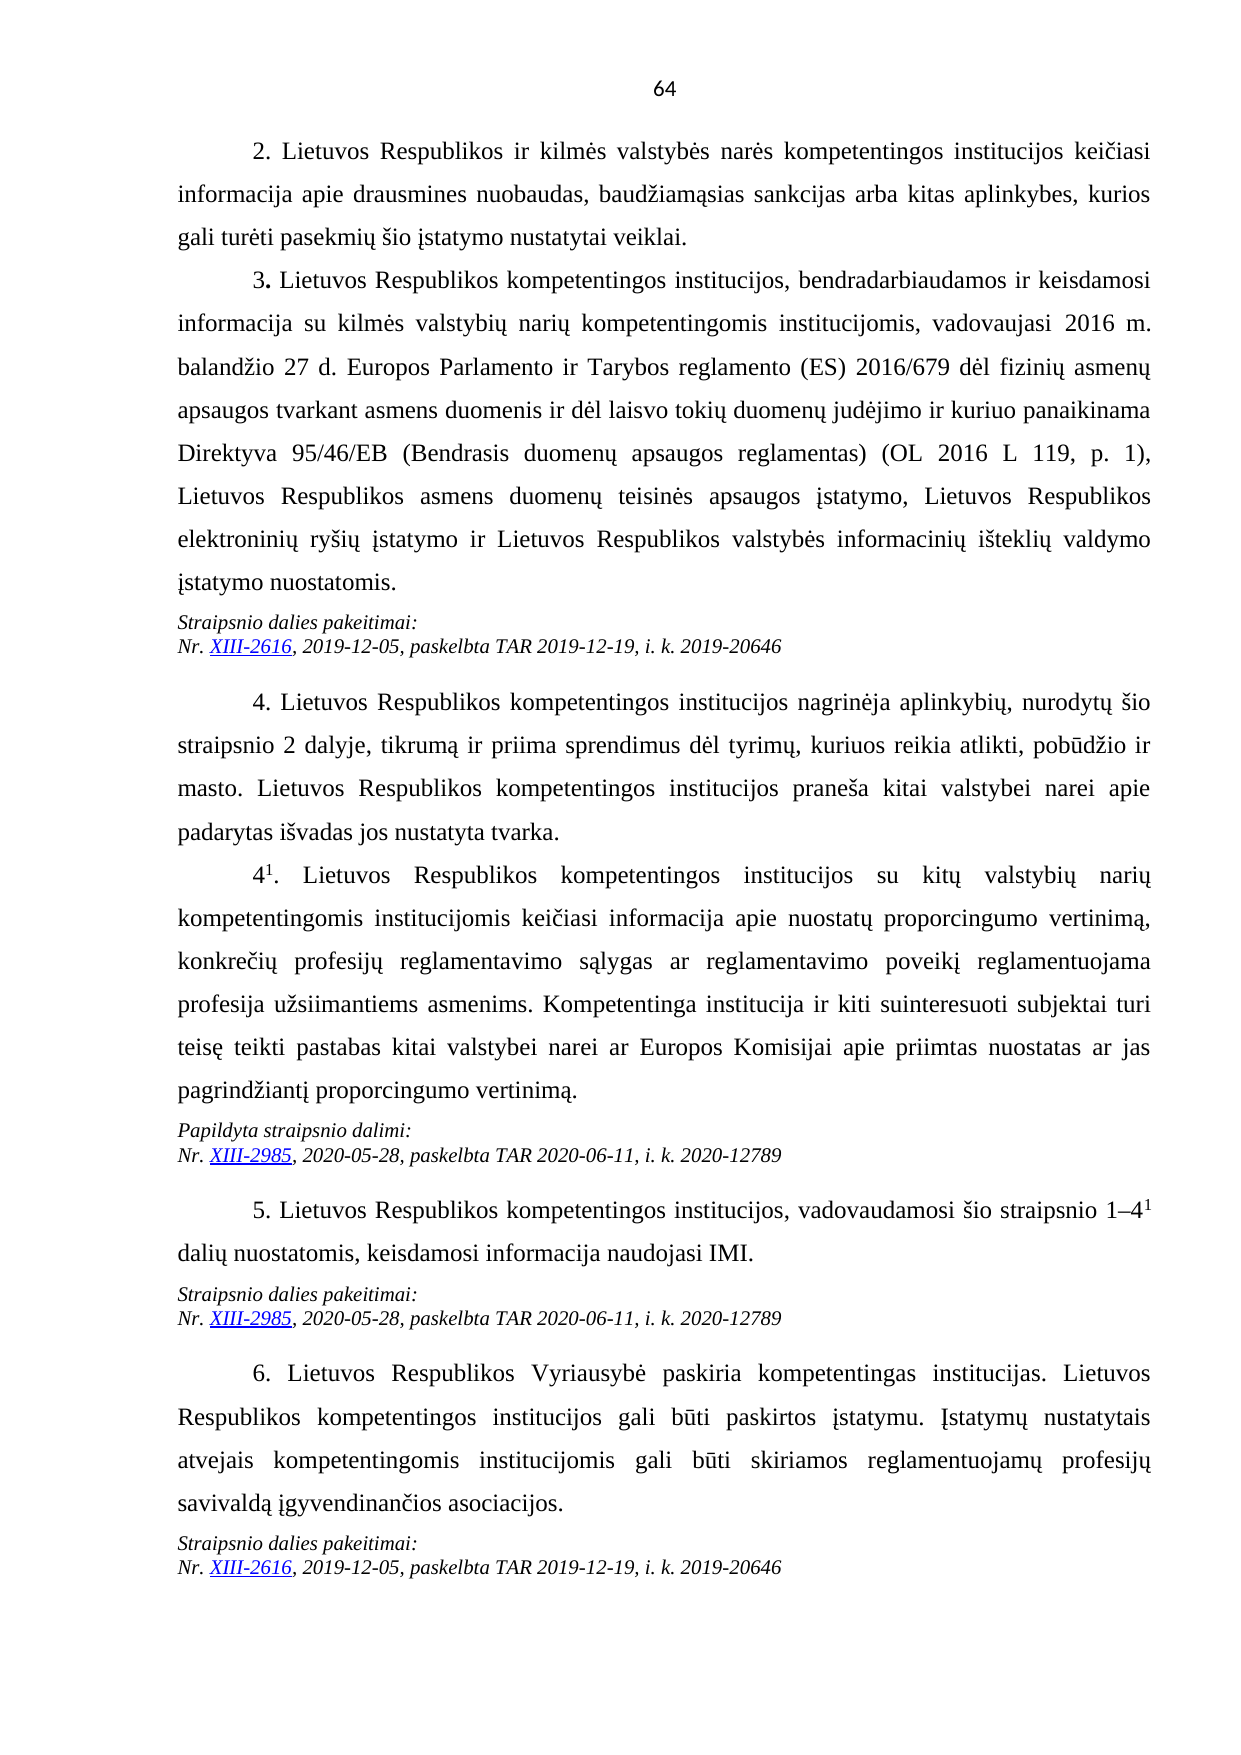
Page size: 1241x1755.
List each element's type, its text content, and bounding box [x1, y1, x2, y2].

text Nr. XIII-2616, 2019-12-05, paskelbta TAR 2019-12-19, i. k. 2019-20646 [177, 634, 1152, 658]
text Papildyta straipsnio dalimi: [177, 1118, 1152, 1142]
text Nr. XIII-2985, 2020-05-28, paskelbta TAR 2020-06-11, i. k. 2020-12789 [177, 1142, 1152, 1167]
text 5. Lietuvos Respublikos kompetentingos institucijos, vadovaudamosi šio straipsnio 1–41 dalių nuostatomis, keisdamosi informacija naudojasi IMI. [177, 1195, 1152, 1267]
text Nr. XIII-2985, 2020-05-28, paskelbta TAR 2020-06-11, i. k. 2020-12789 [177, 1306, 1152, 1330]
text 3. Lietuvos Respublikos kompetentingos institucijos, bendradarbiaudamos ir keisdamosi informacija su kilmės valstybių narių kompetentingomis institucijomis, vadovaujasi 2016 m. balandžio 27 d. Europos Parlamento ir Tarybos reglamento (ES) 2016/679 dėl fizinių asmenų apsaugos tvarkant asmens duomenis ir dėl laisvo tokių duomenų judėjimo ir kuriuo panaikinama Direktyva 95/46/EB (Bendrasis duomenų apsaugos reglamentas) (OL 2016 L 119, p. 1), Lietuvos Respublikos asmens duomenų teisinės apsaugos įstatymo, Lietuvos Respublikos elektroninių ryšių įstatymo ir Lietuvos Respublikos valstybės informacinių išteklių valdymo įstatymo nuostatomis. [177, 265, 1152, 596]
text 2. Lietuvos Respublikos ir kilmės valstybės narės kompetentingos institucijos keičiasi informacija apie drausmines nuobaudas, baudžiamąsias sankcijas arba kitas aplinkybes, kurios gali turėti pasekmių šio įstatymo nustatytai veiklai. [177, 136, 1152, 251]
text Straipsnio dalies pakeitimai: [177, 1282, 1152, 1306]
text 4. Lietuvos Respublikos kompetentingos institucijos nagrinėja aplinkybių, nurodytų šio straipsnio 2 dalyje, tikrumą ir priima sprendimus dėl tyrimų, kuriuos reikia atlikti, pobūdžio ir masto. Lietuvos Respublikos kompetentingos institucijos praneša kitai valstybei narei apie padarytas išvadas jos nustatyta tvarka. [177, 687, 1152, 845]
text 6. Lietuvos Respublikos Vyriausybė paskiria kompetentingas institucijas. Lietuvos Respublikos kompetentingos institucijos gali būti paskirtos įstatymu. Įstatymų nustatytais atvejais kompetentingomis institucijomis gali būti skiriamos reglamentuojamų profesijų savivaldą įgyvendinančios asociacijos. [177, 1358, 1152, 1517]
text Straipsnio dalies pakeitimai: [177, 1531, 1152, 1555]
text Straipsnio dalies pakeitimai: [177, 610, 1152, 634]
text 41. Lietuvos Respublikos kompetentingos institucijos su kitų valstybių narių kompetentingomis institucijomis keičiasi informacija apie nuostatų proporcingumo vertinimą, konkrečių profesijų reglamentavimo sąlygas ar reglamentavimo poveikį reglamentuojama profesija užsiimantiems asmenims. Kompetentinga institucija ir kiti suinteresuoti subjektai turi teisę teikti pastabas kitai valstybei narei ar Europos Komisijai apie priimtas nuostatas ar jas pagrindžiantį proporcingumo vertinimą. [177, 860, 1152, 1104]
text Nr. XIII-2616, 2019-12-05, paskelbta TAR 2019-12-19, i. k. 2019-20646 [177, 1555, 1152, 1579]
